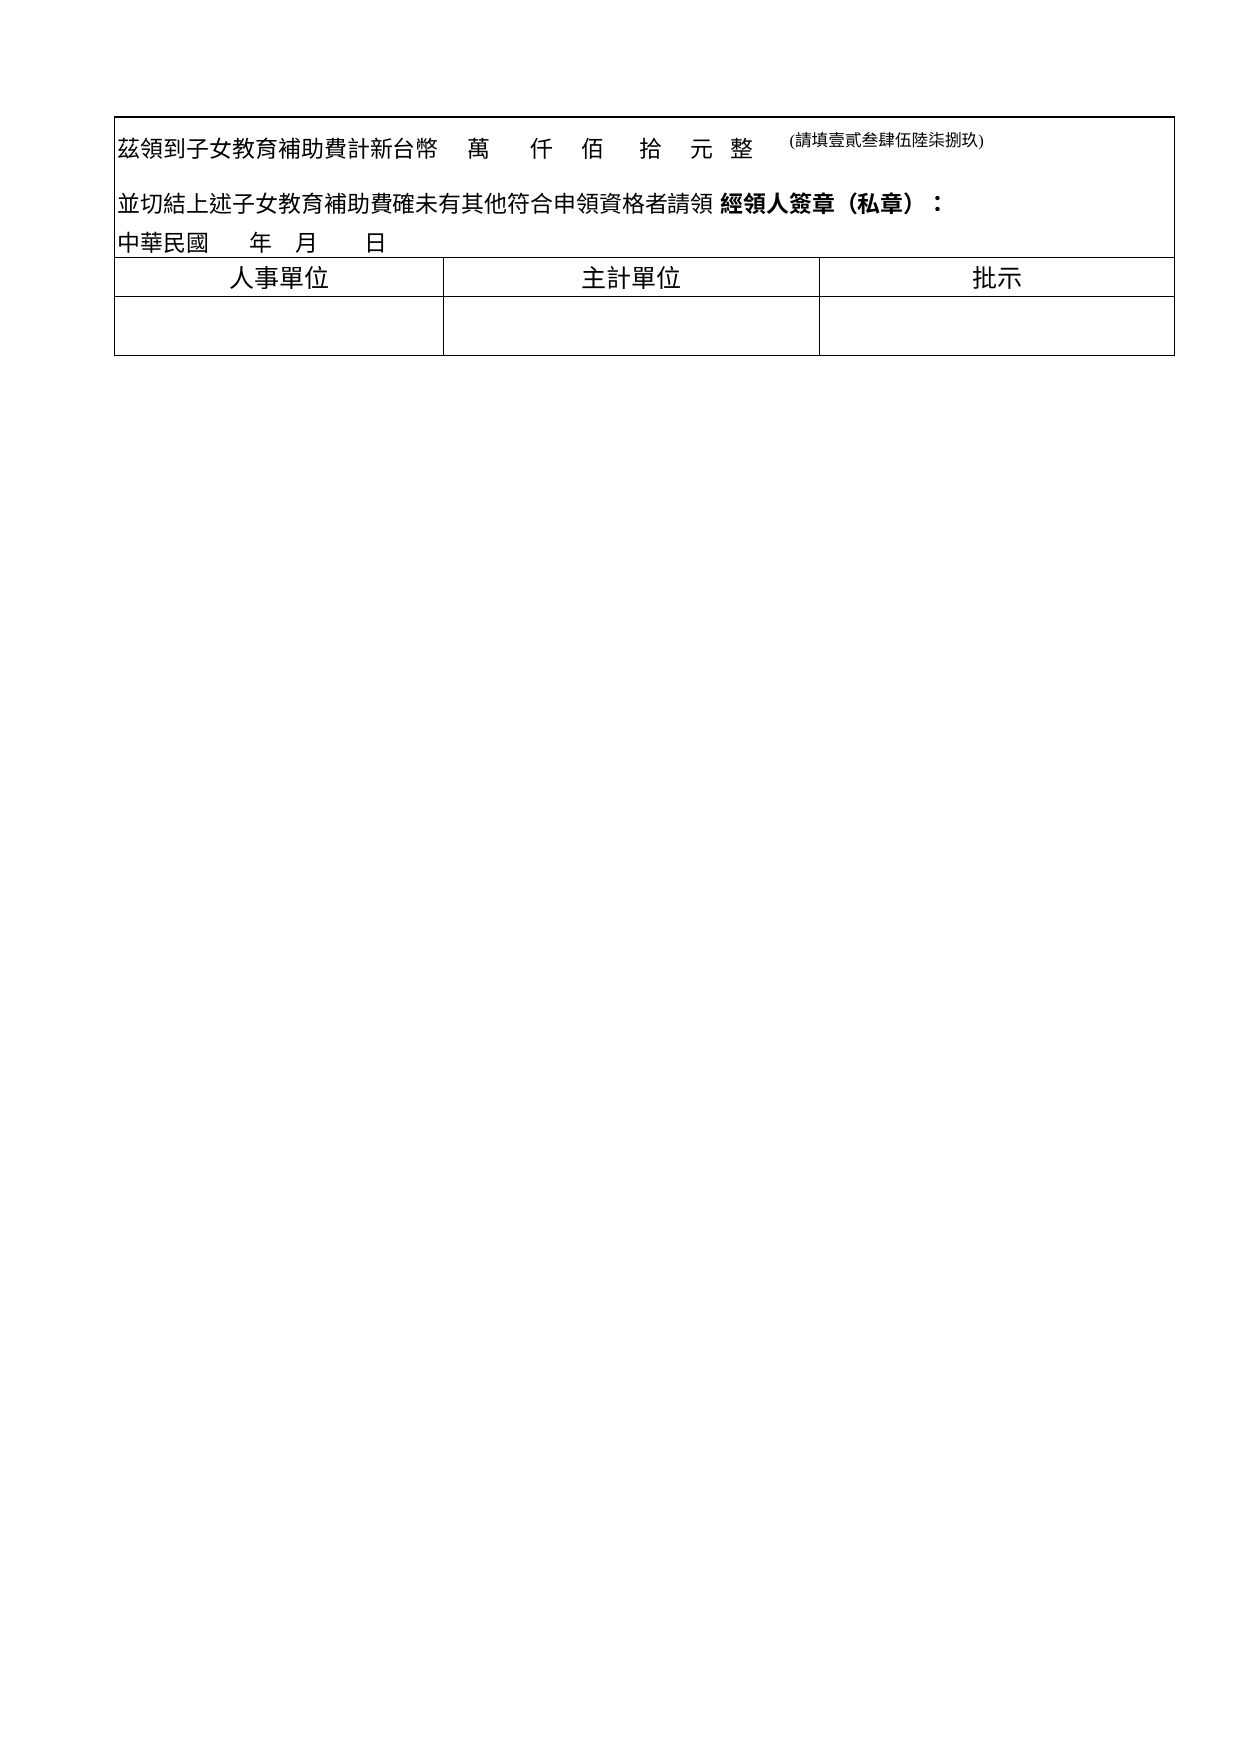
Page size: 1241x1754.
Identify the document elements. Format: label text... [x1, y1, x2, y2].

table_cell 茲領到子女教育補助費計新台幣 萬 仟 佰 拾 元 整 並切結上述子女教育補助費確未有其他符合申領資格者請領 經領人簽章（私章）： 中華民國 年 月 日 [115, 118, 1174, 257]
table_cell [444, 297, 819, 355]
table_cell 批示 [820, 258, 1174, 296]
table_cell [115, 297, 443, 355]
table_cell [820, 297, 1174, 355]
table_cell 主計單位 [444, 258, 819, 296]
table_cell 人事單位 [115, 258, 443, 296]
